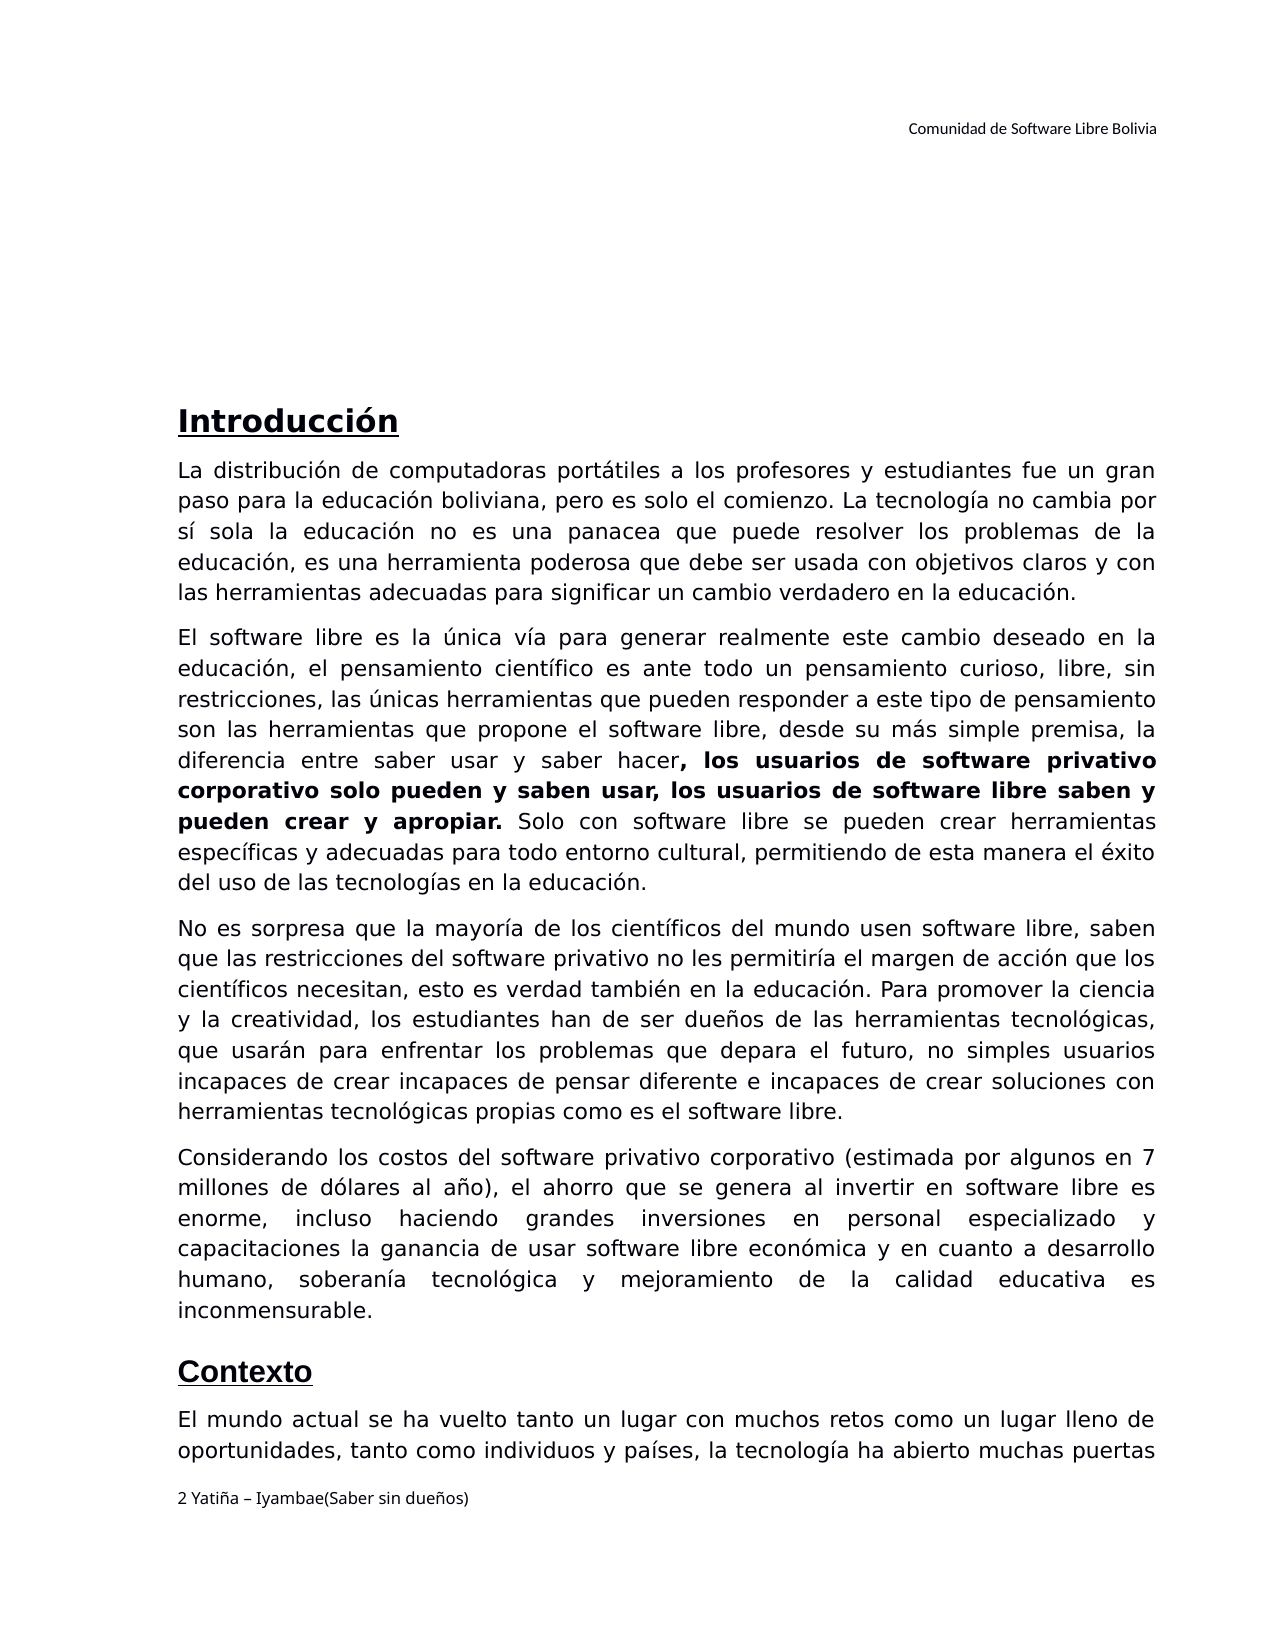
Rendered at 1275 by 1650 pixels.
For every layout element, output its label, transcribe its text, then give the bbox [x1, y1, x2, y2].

text El software libre es la única vía para generar realmente este cambio deseado en la educación, el pensamiento científico es ante todo un pensamiento curioso, libre, sin restricciones, las únicas herramientas que pueden responder a este tipo de pensamiento son las herramientas que propone el software libre, desde su más simple premisa, la diferencia entre saber usar y saber hacer, los usuarios de software privativo corporativo solo pueden y saben usar, los usuarios de software libre saben y pueden crear y apropiar. Solo con software libre se pueden crear herramientas específicas y adecuadas para todo entorno cultural, permitiendo de esta manera el éxito del uso de las tecnologías en la educación. [177, 626, 1157, 896]
text Considerando los costos del software privativo corporativo (estimada por algunos en 7 millones de dólares al año), el ahorro que se genera al invertir en software libre es enorme, incluso haciendo grandes inversiones en personal especializado y capacitaciones la ganancia de usar software libre económica y en cuanto a desarrollo humano, soberanía tecnológica y mejoramiento de la calidad educativa es inconmensurable. [177, 1145, 1157, 1323]
subtitle Introducción [177, 403, 1157, 440]
text No es sorpresa que la mayoría de los científicos del mundo usen software libre, saben que las restricciones del software privativo no les permitiría el margen de acción que los científicos necesitan, esto es verdad también en la educación. Para promover la ciencia y la creatividad, los estudiantes han de ser dueños de las herramientas tecnológicas, que usarán para enfrentar los problemas que depara el futuro, no simples usuarios incapaces de crear incapaces de pensar diferente e incapaces de crear soluciones con herramientas tecnológicas propias como es el software libre. [177, 916, 1157, 1125]
text El mundo actual se ha vuelto tanto un lugar con muchos retos como un lugar lleno de oportunidades, tanto como individuos y países, la tecnología ha abierto muchas puertas [177, 1407, 1157, 1463]
subtitle Contexto [177, 1353, 1157, 1389]
text La distribución de computadoras portátiles a los profesores y estudiantes fue un gran paso para la educación boliviana, pero es solo el comienzo. La tecnología no cambia por sí sola la educación no es una panacea que puede resolver los problemas de la educación, es una herramienta poderosa que debe ser usada con objetivos claros y con las herramientas adecuadas para significar un cambio verdadero en la educación. [177, 458, 1157, 606]
